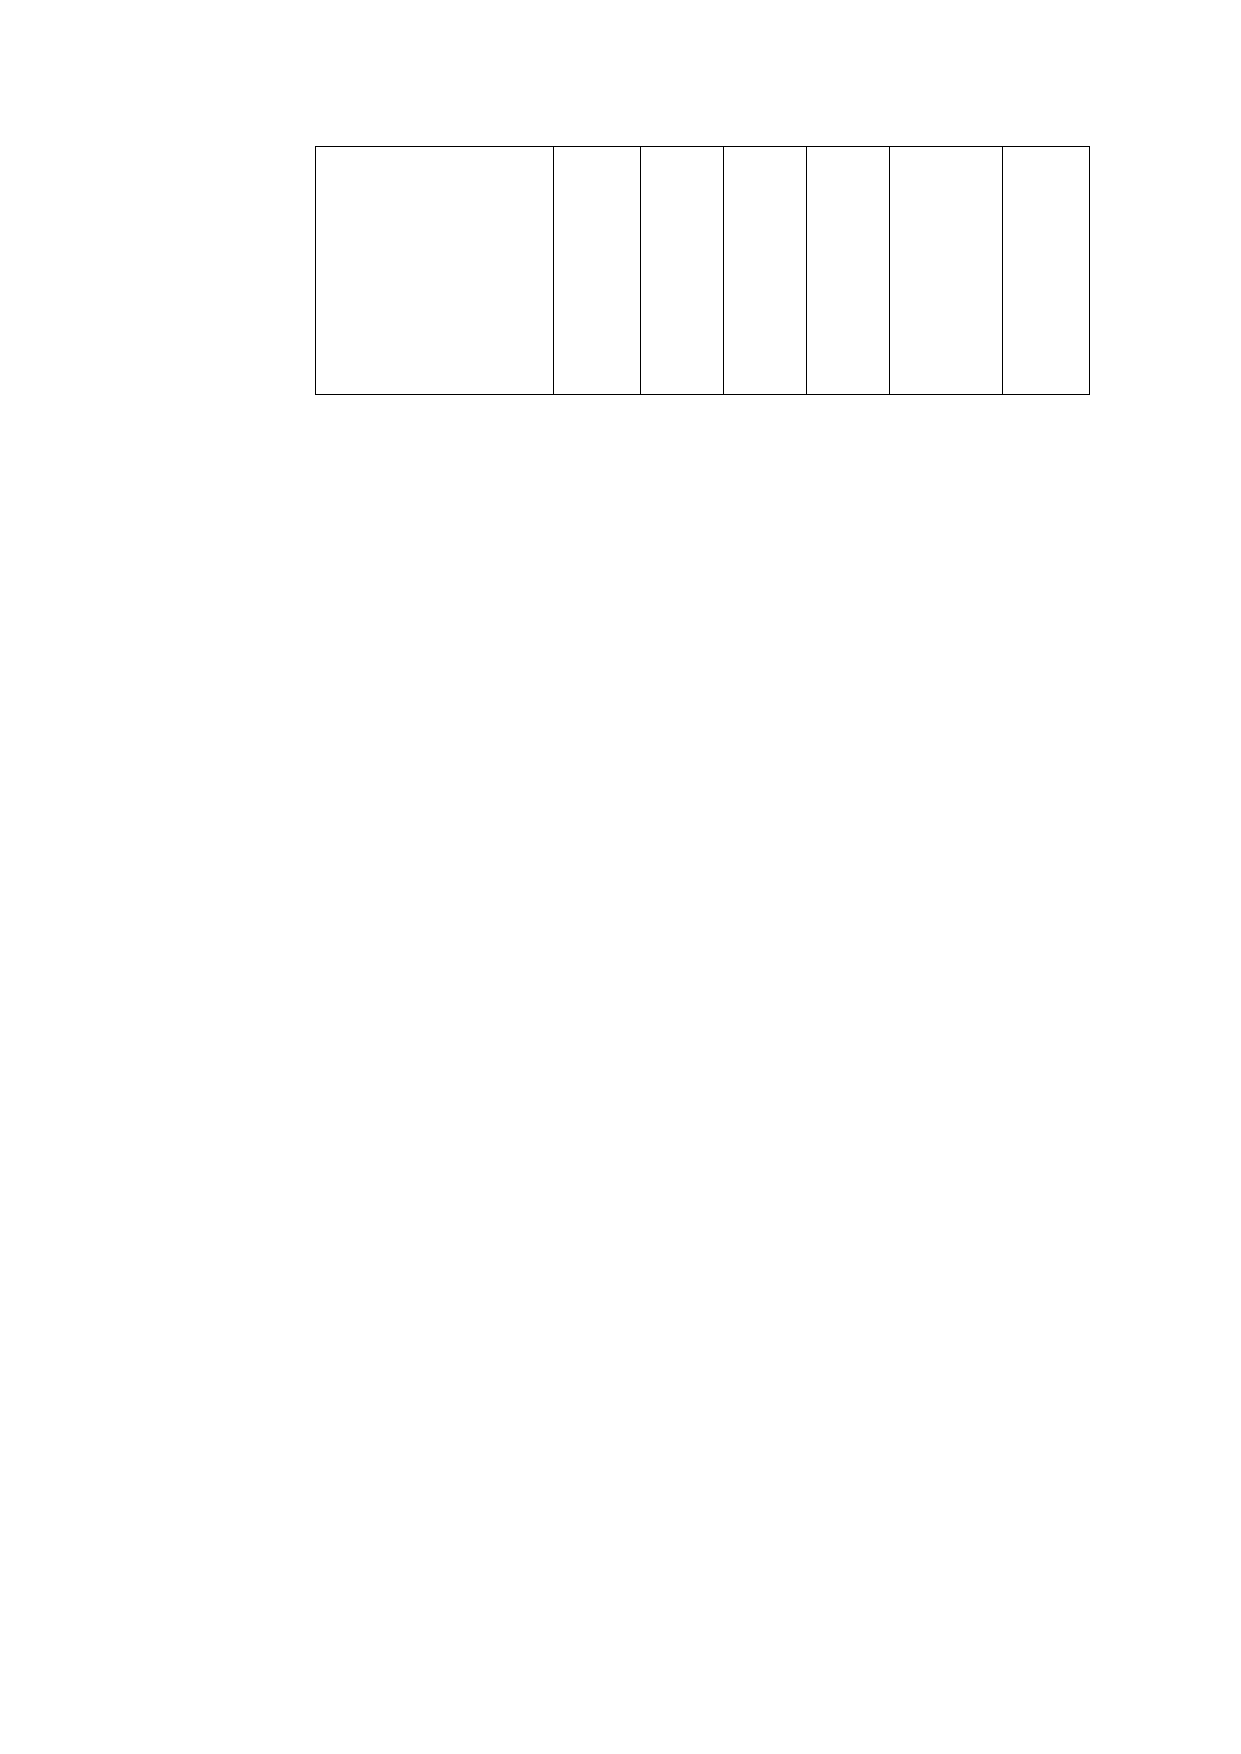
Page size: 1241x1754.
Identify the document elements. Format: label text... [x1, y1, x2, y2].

table_cell [724, 147, 806, 394]
table_cell [554, 147, 640, 394]
table_cell 年 月 日至 年 月 日 [641, 147, 723, 394]
table_header 國立台灣大學教職員出國開會申請書 [1003, 147, 1089, 394]
table_header 附註：一、申請赴自由國家或地區出席國際會議案件： 請附會議邀請函及會議議程影本各二份，填妥之入出境許可申請書普通護照一式兩份。 二、申請赴大陸地區或赴自由國家地區涉及我與大陸共同攝辦之會議或申請參加由中共在第三地區單獨主辦之會議︵活動︶案 件請附會議主辦單位邀請函，會議日程及會議通告，或徵求論文等會議簡介資料︵經教育部核定同意後，再填妥入出境許 可申請書或普通護照、入出境許可申請書或護照延期加簽，入出境許可申請書一份辦理出國手續。） 三、申請赴共產國家出席國際會議案件： 請附主辦單位邀請函等會議有關資料︵經教育部核定同意後，再填送入出境許可申請書或普通護照、入出境許可申請書 或護照延期加簽、入出境許可申請書一份辦理出國手續。） 四、請單位主管於第一聯簽章即可。 [116, 146, 315, 394]
table_header 右 陳 主 任 院 長 校 長 申 請 人： 聯絡電話： 中 華 民 國 年 月 日 [316, 147, 553, 394]
table_header ︵本申請書共一式二聯︶ 第２聯：留存人事室備查 [1090, 146, 1124, 394]
table_cell [890, 147, 1002, 394]
table_cell [807, 147, 889, 394]
